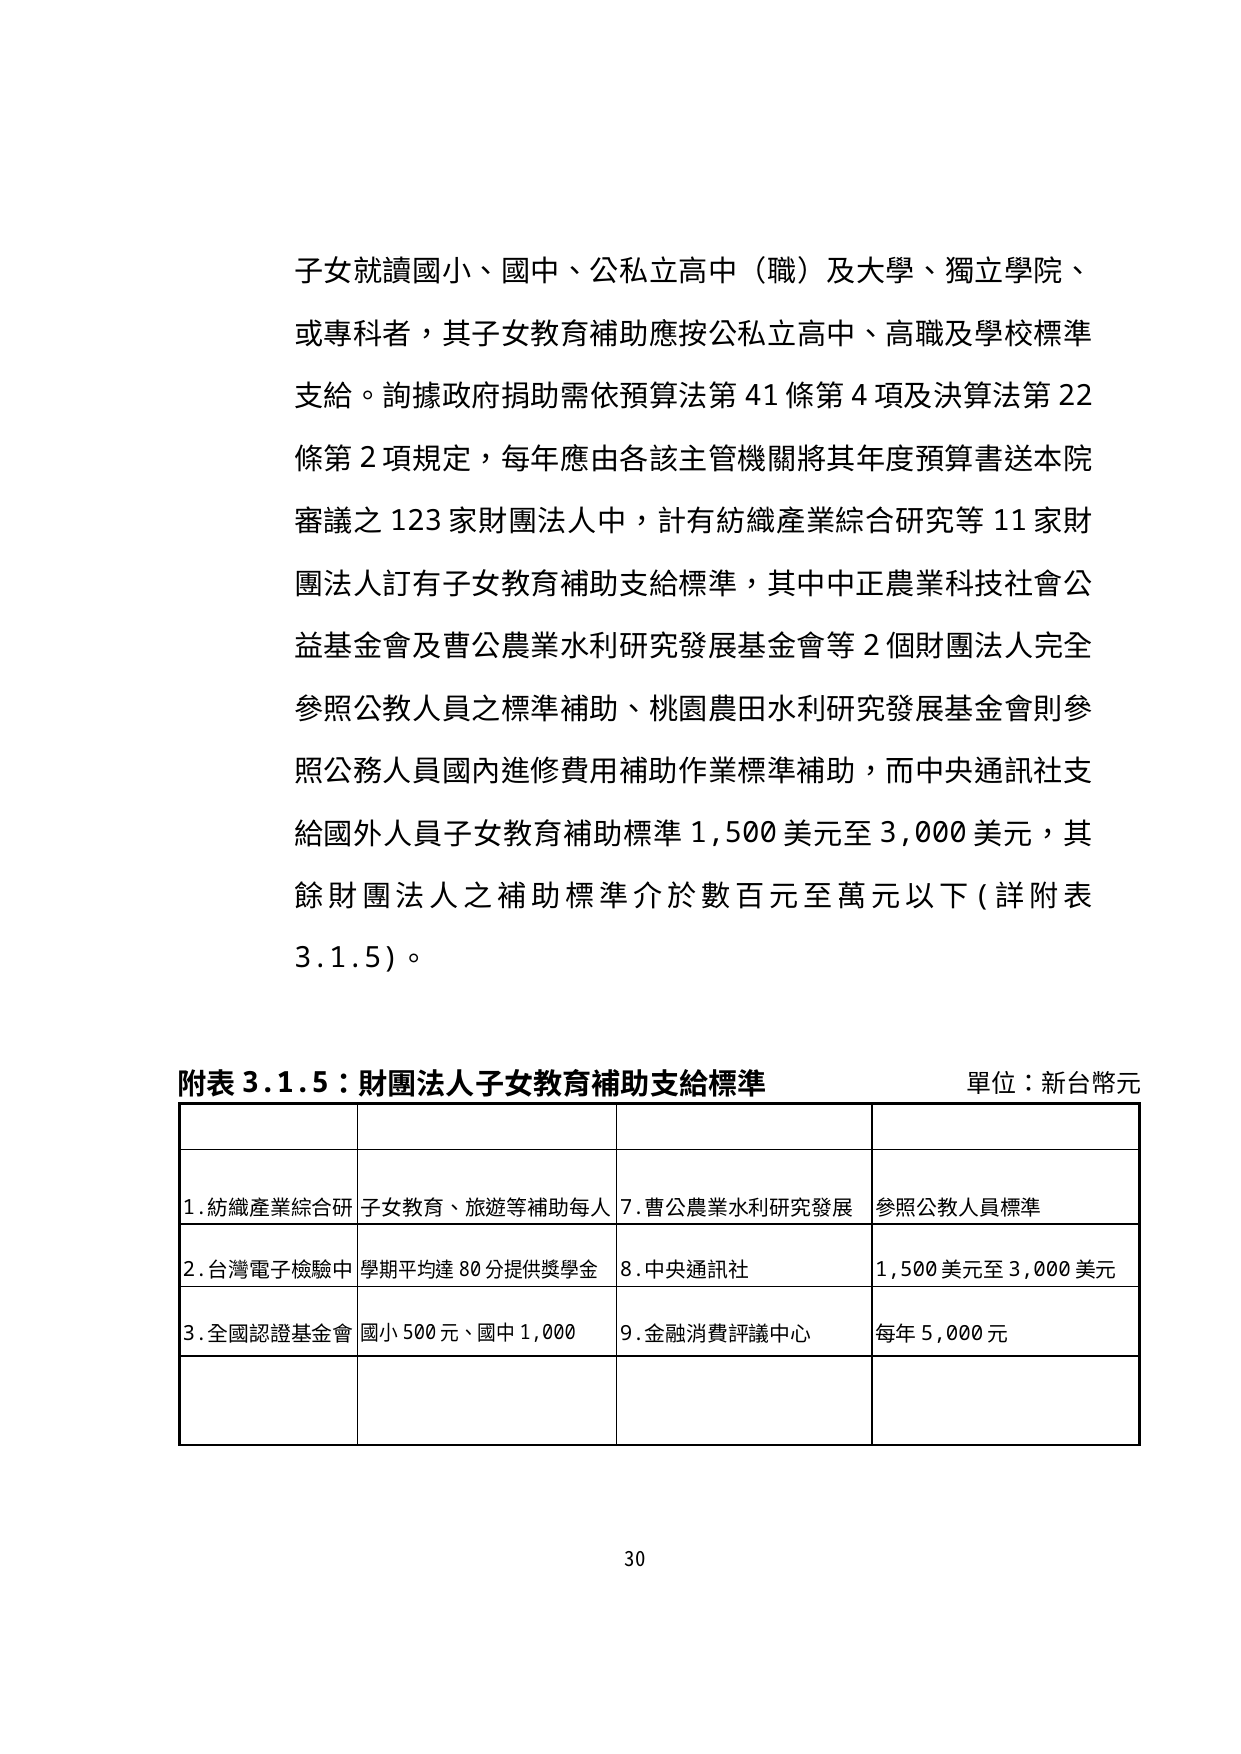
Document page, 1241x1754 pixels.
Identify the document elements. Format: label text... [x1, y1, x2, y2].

table_cell 國小500元、國中1,000元、高中2,000元及大學3,000元 [358, 1287, 616, 1355]
table_header 財團法人名稱 [181, 1105, 357, 1149]
table_cell 每學期大專4,000元、高中3,000元、國中2,000及國小1,000元。 [873, 1357, 1138, 1444]
table_header 支給標準 [873, 1105, 1138, 1149]
table_header 支給標準 [358, 1105, 616, 1149]
table_cell 1.紡織產業綜合研究所 [181, 1150, 357, 1223]
table_cell 9.金融消費評議中心 [617, 1287, 871, 1355]
text 子女就讀國小、國中、公私立高中（職）及大學、獨立學院、或專科者，其子女教育補助應按公私立高中、高職及學校標準支給。詢據政府捐助需依預算法第41條第4項及決算法第22條第2項規定，每年應由各該主管機關將其年度預算書送本院審議之123家財團法人中，計有紡織產業綜合研究等11家財團法人訂有子女教育補助支給標準，其中中正農業科技社會公益基金會及曹公農業水利研究發展基金會等2個財團法人完全參照公教人員之標準補助、桃園農田水利研究發展基金會則參照公務人員國內進修費用補助作業標準補助，而中央通訊社支給國外人員子女教育補助標準1,500美元至3,000美元，其餘財團法人之補助標準介於數百元至萬元以下(詳附表3.1.5)。 [265, 227, 1093, 977]
table_header 財團法人名稱 [617, 1105, 871, 1149]
table_cell 幼稚園 800元、高中及大專獎學金1,500元及2,500元(達標準者由福利會發放) [358, 1357, 616, 1444]
table_cell 10.台灣網路資訊中心 [617, 1357, 871, 1444]
table_cell 每年5,000元 [873, 1287, 1138, 1355]
table_cell 4.台灣優良農產品發展協會 [181, 1357, 357, 1444]
table_cell 子女教育、旅遊等補助每人每年上限6,000元 [358, 1150, 616, 1223]
table_cell 參照公教人員標準 [873, 1150, 1138, 1223]
table_cell 7.曹公農業水利研究發展基金會 [617, 1150, 871, 1223]
table_cell 學期平均達80分提供獎學金3,000(高中)元至10,000元(大學) [358, 1225, 616, 1286]
table_cell 2.台灣電子檢驗中心 [181, 1225, 357, 1286]
table_cell 1,500美元至3,000美元(國外人員) [873, 1225, 1138, 1286]
table_cell 3.全國認證基金會 [181, 1287, 357, 1355]
table_cell 8.中央通訊社 [617, 1225, 871, 1286]
text 附表3.1.5：財團法人子女教育補助支給標準 單位：新台幣元 [177, 1040, 1203, 1102]
